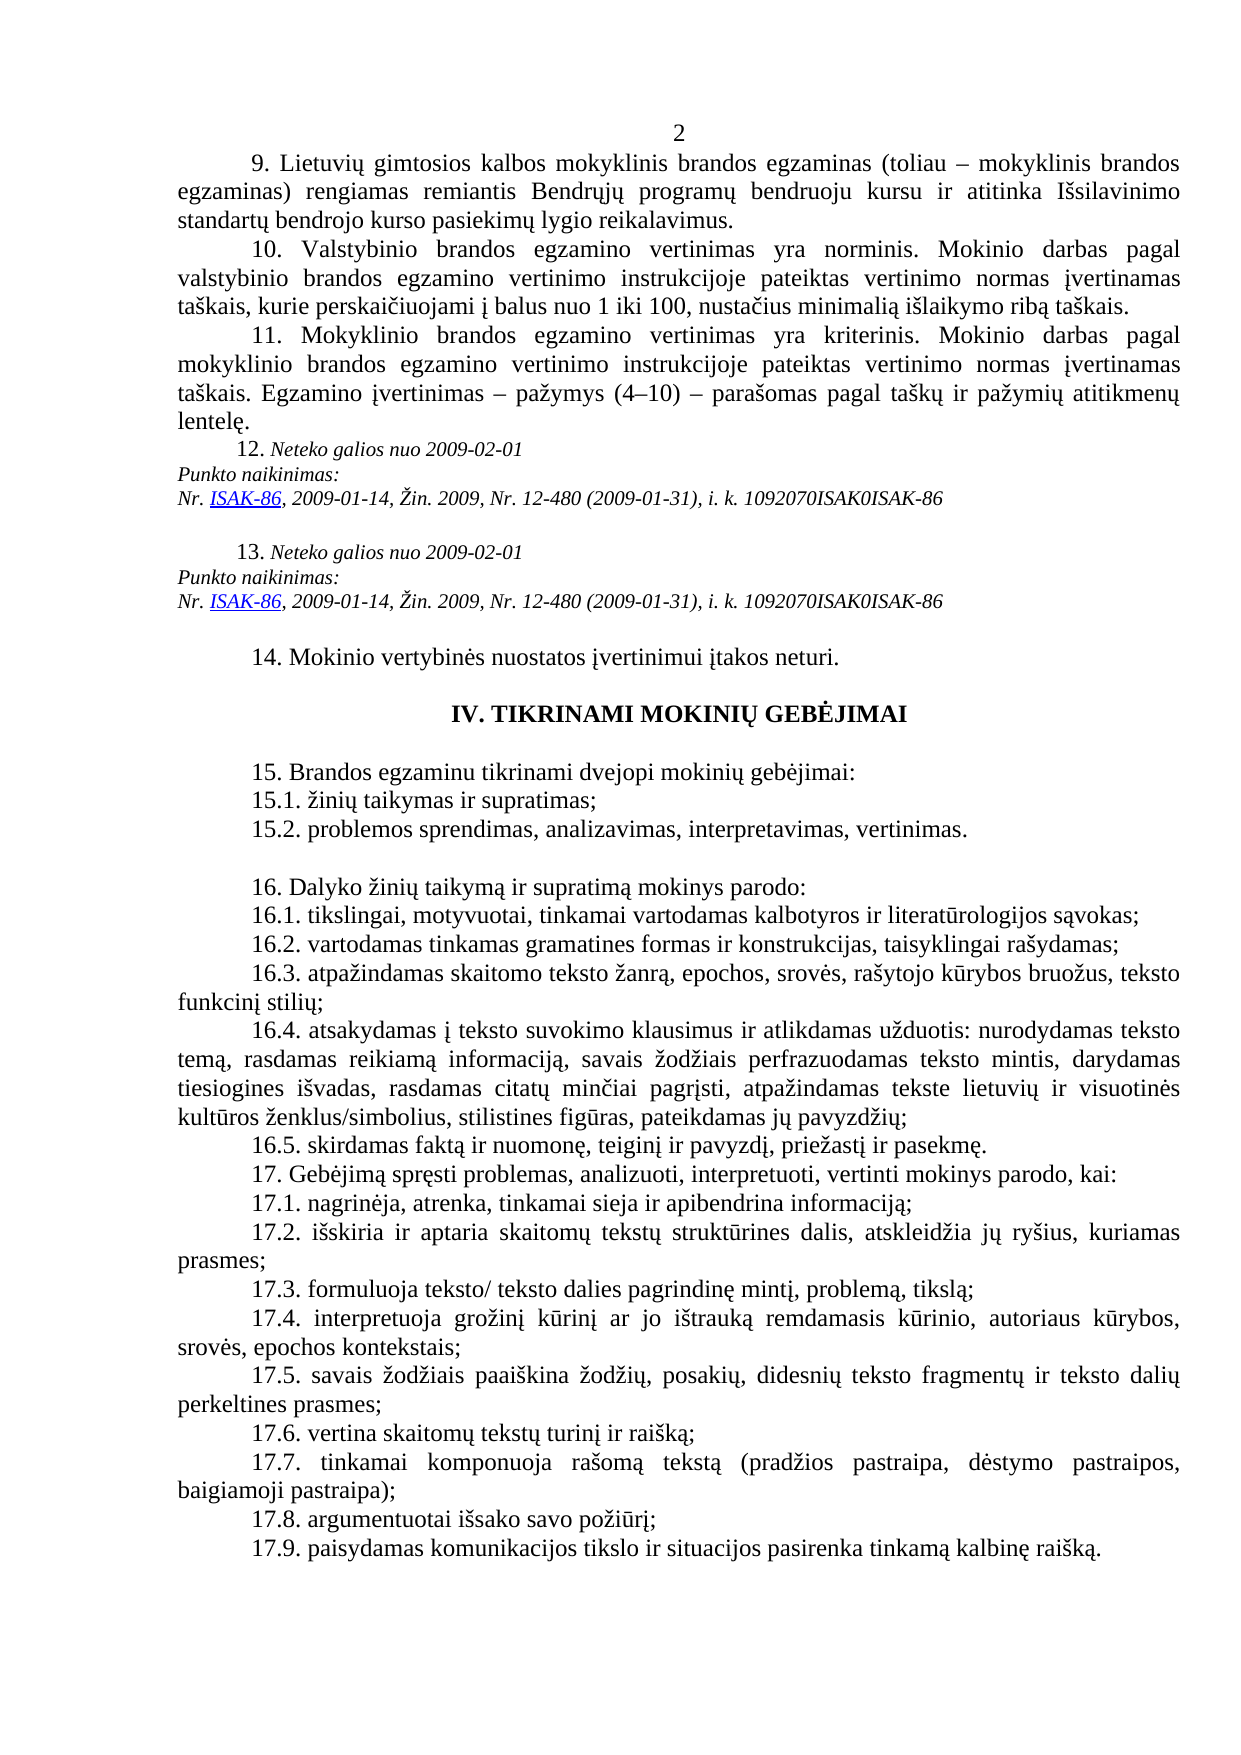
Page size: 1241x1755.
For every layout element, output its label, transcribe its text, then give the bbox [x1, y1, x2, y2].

text 16.4. atsakydamas į teksto suvokimo klausimus ir atlikdamas užduotis: nurodydamas teksto temą, rasdamas reikiamą informaciją, savais žodžiais perfrazuodamas teksto mintis, darydamas tiesiogines išvadas, rasdamas citatų minčiai pagrįsti, atpažindamas tekste lietuvių ir visuotinės kultūros ženklus/simbolius, stilistines figūras, pateikdamas jų pavyzdžių; [177, 1015, 1181, 1130]
text 17.9. paisydamas komunikacijos tikslo ir situacijos pasirenka tinkamą kalbinę raišką. [177, 1533, 1181, 1562]
text 12. Neteko galios nuo 2009-02-01 [177, 435, 1181, 461]
text 17.5. savais žodžiais paaiškina žodžių, posakių, didesnių teksto fragmentų ir teksto dalių perkeltines prasmes; [177, 1360, 1181, 1418]
text 17.3. formuluoja teksto/ teksto dalies pagrindinę mintį, problemą, tikslą; [177, 1274, 1181, 1303]
text 14. Mokinio vertybinės nuostatos įvertinimui įtakos neturi. [177, 642, 1181, 670]
text Punkto naikinimas: [177, 461, 1181, 486]
text 17.1. nagrinėja, atrenka, tinkamai sieja ir apibendrina informaciją; [177, 1188, 1181, 1217]
text 17.2. išskiria ir aptaria skaitomų tekstų struktūrines dalis, atskleidžia jų ryšius, kuriamas prasmes; [177, 1217, 1181, 1274]
text 15.1. žinių taikymas ir supratimas; [177, 785, 1181, 814]
text 16. Dalyko žinių taikymą ir supratimą mokinys parodo: [177, 872, 1181, 900]
text Punkto naikinimas: [177, 565, 1181, 589]
text 11. Mokyklinio brandos egzamino vertinimas yra kriterinis. Mokinio darbas pagal mokyklinio brandos egzamino vertinimo instrukcijoje pateiktas vertinimo normas įvertinamas taškais. Egzamino įvertinimas – pažymys (4–10) – parašomas pagal taškų ir pažymių atitikmenų lentelę. [177, 320, 1181, 435]
text IV. TIKRINAMI MOKINIŲ GEBĖJIMAI [177, 699, 1181, 728]
text 16.1. tikslingai, motyvuotai, tinkamai vartodamas kalbotyros ir literatūrologijos sąvokas; [177, 900, 1181, 929]
text Nr. ISAK-86, 2009-01-14, Žin. 2009, Nr. 12-480 (2009-01-31), i. k. 1092070ISAK0ISAK-86 [177, 486, 1181, 509]
text 13. Neteko galios nuo 2009-02-01 [177, 538, 1181, 565]
text 15. Brandos egzaminu tikrinami dvejopi mokinių gebėjimai: [177, 757, 1181, 785]
text 16.5. skirdamas faktą ir nuomonę, teiginį ir pavyzdį, priežastį ir pasekmę. [177, 1130, 1181, 1159]
text 17.4. interpretuoja grožinį kūrinį ar jo ištrauką remdamasis kūrinio, autoriaus kūrybos, srovės, epochos kontekstais; [177, 1303, 1181, 1360]
text 17.7. tinkamai komponuoja rašomą tekstą (pradžios pastraipa, dėstymo pastraipos, baigiamoji pastraipa); [177, 1447, 1181, 1504]
text 9. Lietuvių gimtosios kalbos mokyklinis brandos egzaminas (toliau – mokyklinis brandos egzaminas) rengiamas remiantis Bendrųjų programų bendruoju kursu ir atitinka Išsilavinimo standartų bendrojo kurso pasiekimų lygio reikalavimus. [177, 148, 1181, 234]
text 15.2. problemos sprendimas, analizavimas, interpretavimas, vertinimas. [177, 814, 1181, 843]
text 17. Gebėjimą spręsti problemas, analizuoti, interpretuoti, vertinti mokinys parodo, kai: [177, 1159, 1181, 1188]
text 16.3. atpažindamas skaitomo teksto žanrą, epochos, srovės, rašytojo kūrybos bruožus, teksto funkcinį stilių; [177, 958, 1181, 1015]
text 17.8. argumentuotai išsako savo požiūrį; [177, 1504, 1181, 1533]
text 10. Valstybinio brandos egzamino vertinimas yra norminis. Mokinio darbas pagal valstybinio brandos egzamino vertinimo instrukcijoje pateiktas vertinimo normas įvertinamas taškais, kurie perskaičiuojami į balus nuo 1 iki 100, nustačius minimalią išlaikymo ribą taškais. [177, 234, 1181, 320]
text 17.6. vertina skaitomų tekstų turinį ir raišką; [177, 1418, 1181, 1447]
text 16.2. vartodamas tinkamas gramatines formas ir konstrukcijas, taisyklingai rašydamas; [177, 929, 1181, 958]
text Nr. ISAK-86, 2009-01-14, Žin. 2009, Nr. 12-480 (2009-01-31), i. k. 1092070ISAK0ISAK-86 [177, 589, 1181, 613]
